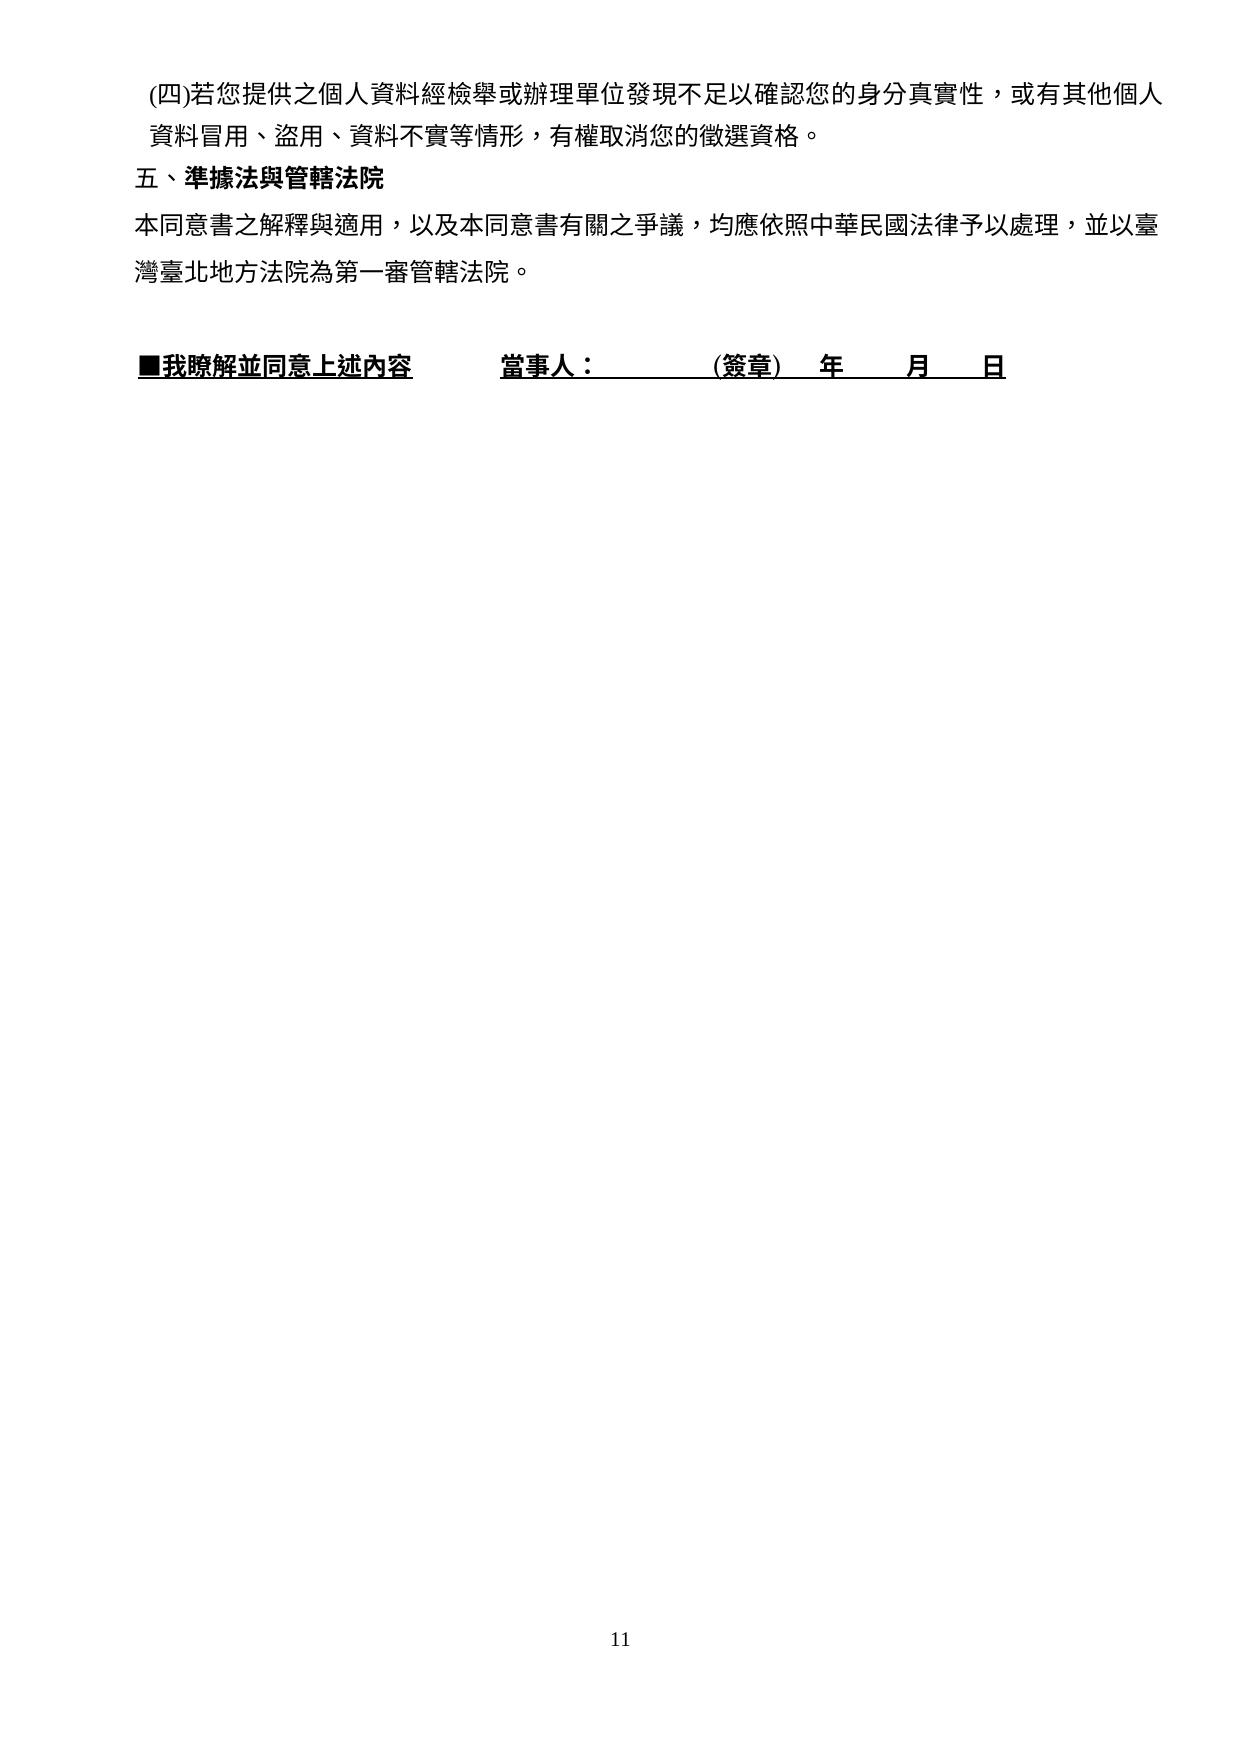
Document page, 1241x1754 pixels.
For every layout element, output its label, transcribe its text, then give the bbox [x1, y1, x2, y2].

list 準據法與管轄法院 [134, 158, 1165, 194]
list 若您提供之個人資料經檢舉或辦理單位發現不足以確認您的身分真實性，或有其他個人資料冒用、盜用、資料不實等情形，有權取消您的徵選資格。 [149, 75, 1165, 153]
text ■我瞭解並同意上述內容 當事人： (簽章) 年 月 日 [138, 346, 1165, 382]
text 本同意書之解釋與適用，以及本同意書有關之爭議，均應依照中華民國法律予以處理，並以臺灣臺北地方法院為第一審管轄法院。 [134, 205, 1165, 289]
